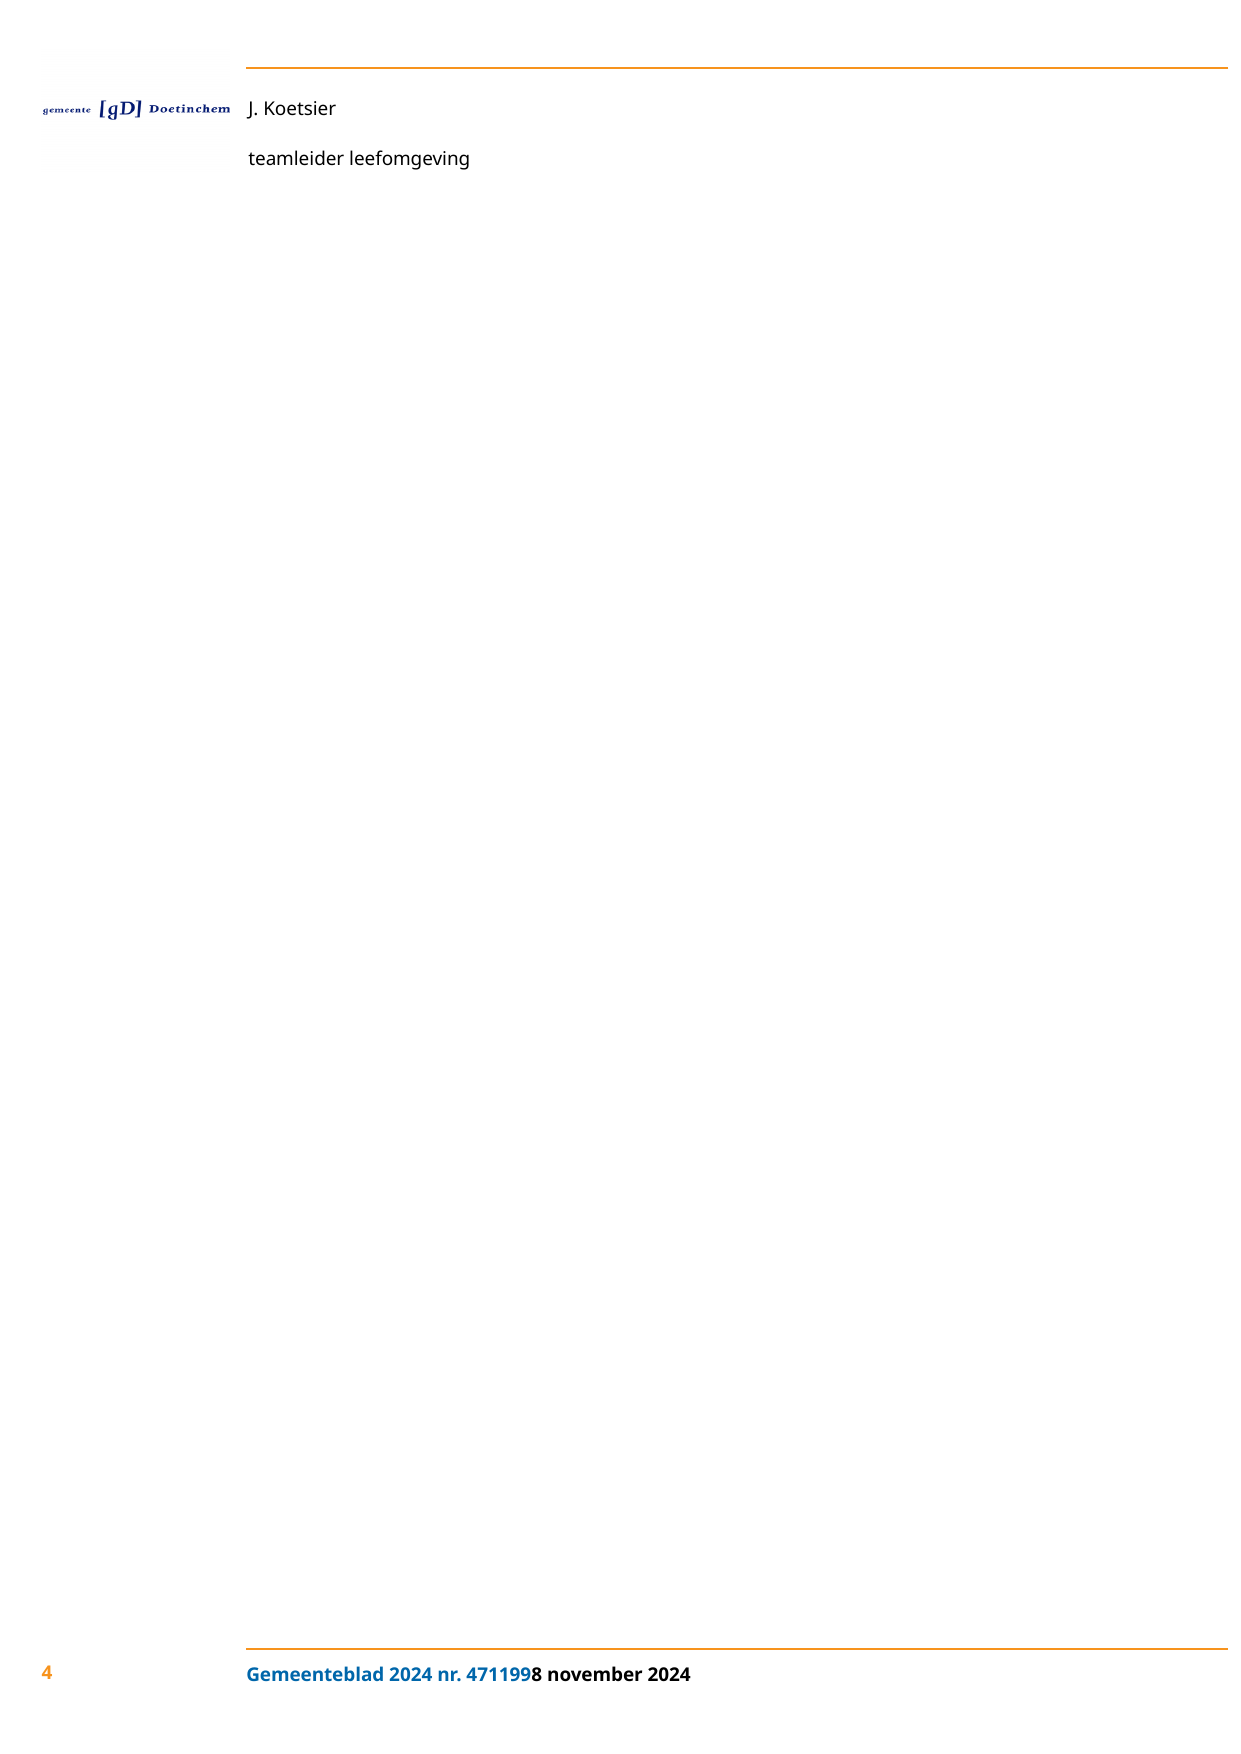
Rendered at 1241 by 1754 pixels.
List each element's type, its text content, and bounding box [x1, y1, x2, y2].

picture [41, 47, 231, 172]
text J. Koetsier [248, 95, 1152, 121]
text teamleider leefomgeving [248, 145, 1152, 171]
